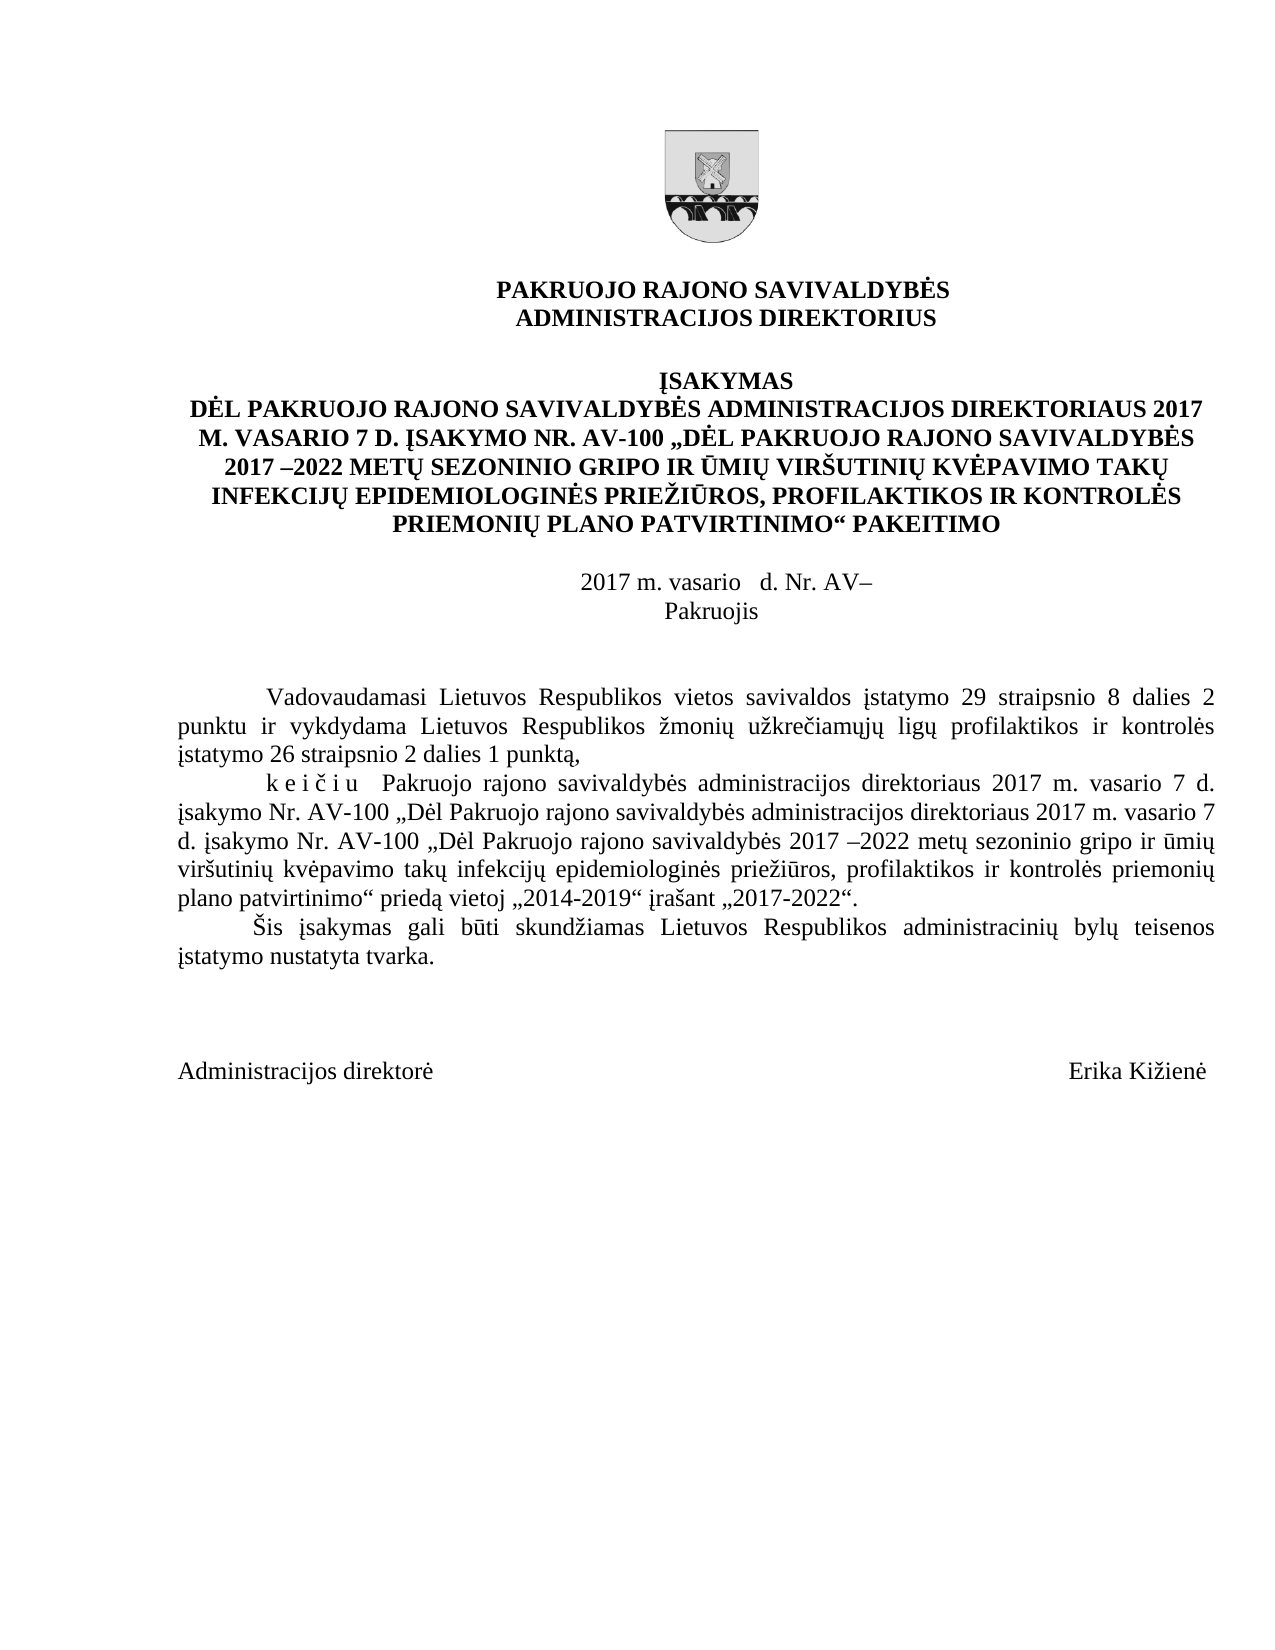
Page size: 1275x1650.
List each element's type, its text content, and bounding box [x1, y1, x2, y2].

text Vadovaudamasi Lietuvos Respublikos vietos savivaldos įstatymo 29 straipsnio 8 dalies 2 punktu ir vykdydama Lietuvos Respublikos žmonių užkrečiamųjų ligų profilaktikos ir kontrolės įstatymo 26 straipsnio 2 dalies 1 punktą, [177, 682, 1216, 768]
text Šis įsakymas gali būti skundžiamas Lietuvos Respublikos administracinių bylų teisenos įstatymo nustatyta tvarka. [177, 912, 1216, 969]
text 2017 m. vasario d. Nr. AV– [177, 567, 1216, 596]
text ADMINISTRACIJOS DIREKTORIUS [177, 303, 1216, 332]
text DĖL PAKRUOJO RAJONO SAVIVALDYBĖS ADMINISTRACIJOS DIREKTORIAUS 2017 M. VASARIO 7 D. ĮSAKYMO NR. AV-100 „DĖL PAKRUOJO RAJONO SAVIVALDYBĖS 2017 –2022 METŲ SEZONINIO GRIPO IR ŪMIŲ VIRŠUTINIŲ KVĖPAVIMO TAKŲ INFEKCIJŲ EPIDEMIOLOGINĖS PRIEŽIŪROS, PROFILAKTIKOS IR KONTROLĖS PRIEMONIŲ PLANO PATVIRTINIMO“ PAKEITIMO [177, 394, 1216, 538]
text Pakruojis [177, 596, 1216, 624]
text Administracijos direktorė Erika Kižienė [177, 1056, 1216, 1084]
text keičiu Pakruojo rajono savivaldybės administracijos direktoriaus 2017 m. vasario 7 d. įsakymo Nr. AV-100 „Dėl Pakruojo rajono savivaldybės administracijos direktoriaus 2017 m. vasario 7 d. įsakymo Nr. AV-100 „Dėl Pakruojo rajono savivaldybės 2017 –2022 metų sezoninio gripo ir ūmių viršutinių kvėpavimo takų infekcijų epidemiologinės priežiūros, profilaktikos ir kontrolės priemonių plano patvirtinimo“ priedą vietoj „2014-2019“ įrašant „2017-2022“. [177, 768, 1216, 912]
text ĮSAKYMAS [177, 366, 1216, 394]
text PAKRUOJO RAJONO SAVIVALDYBĖS [177, 275, 1216, 303]
